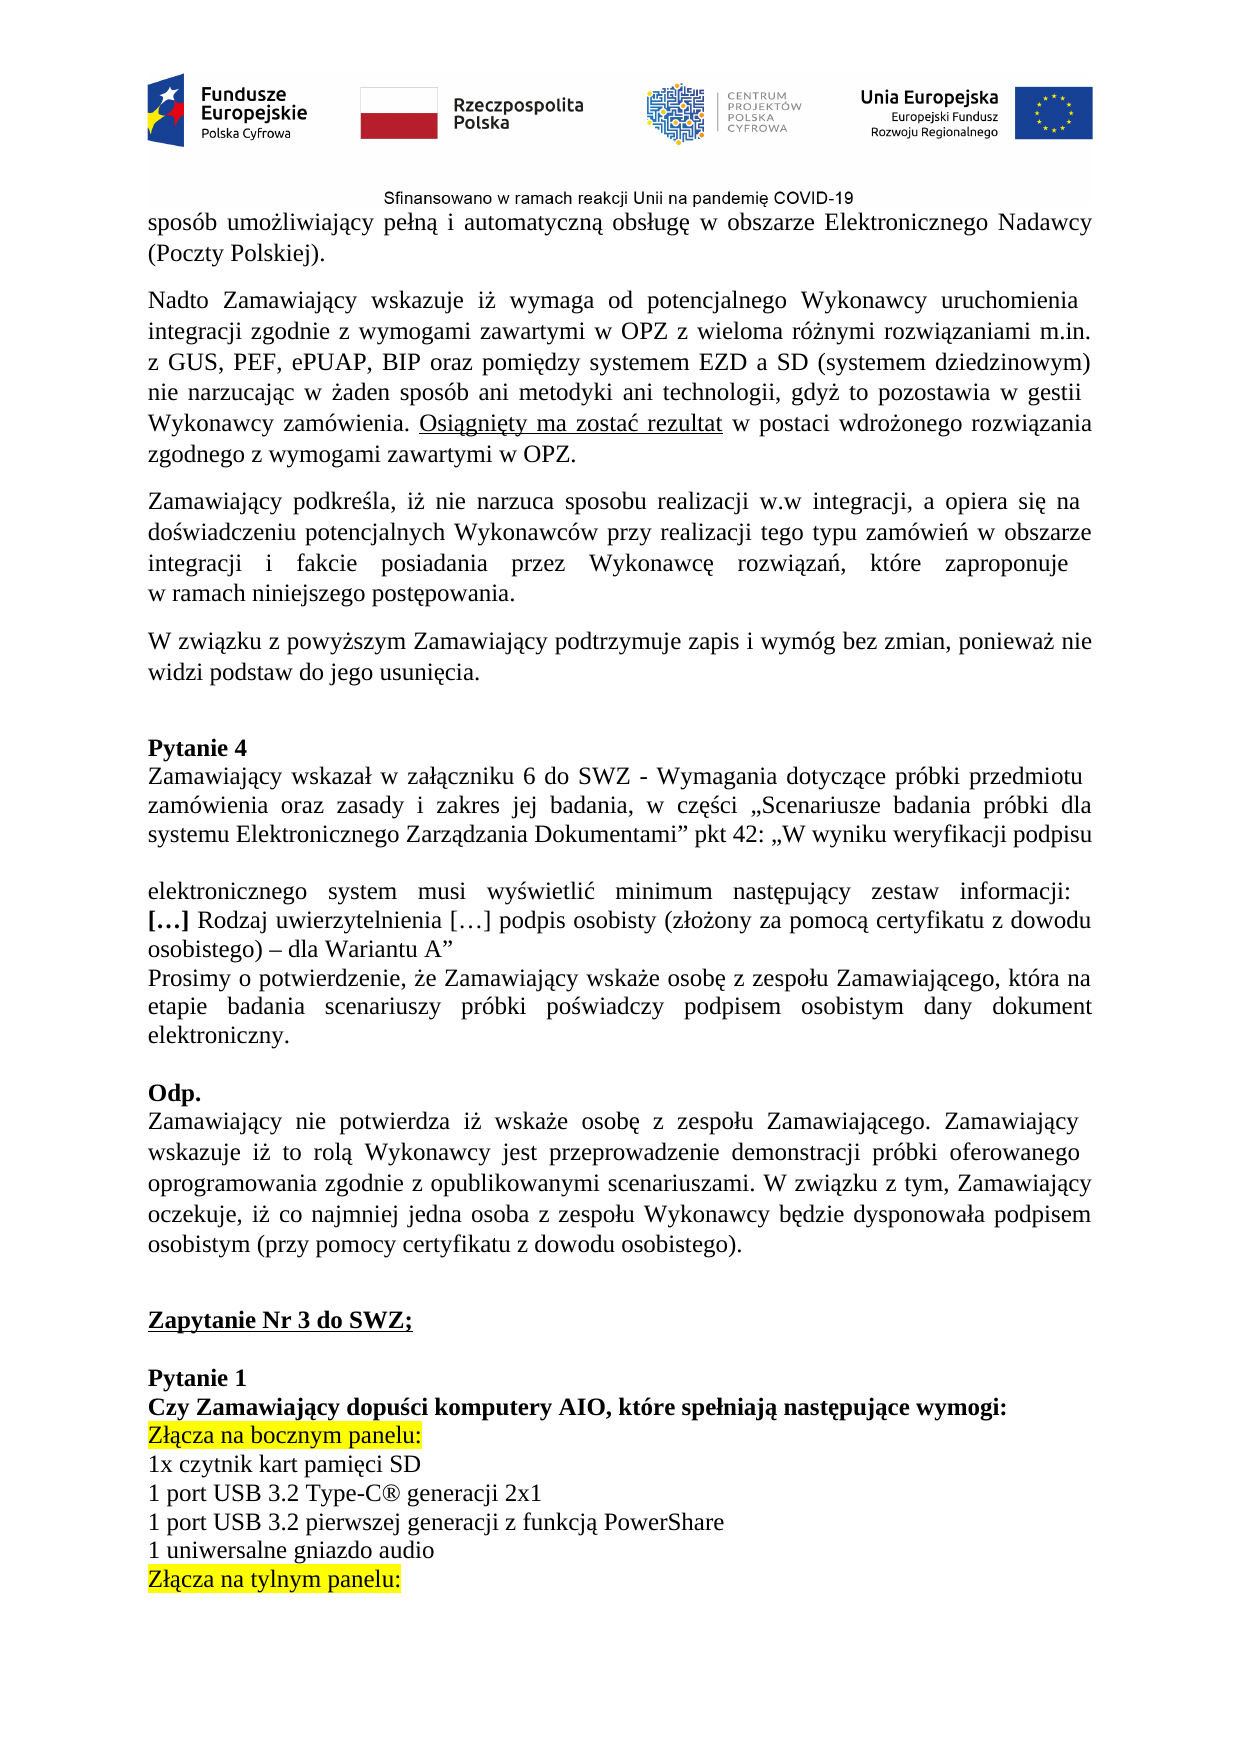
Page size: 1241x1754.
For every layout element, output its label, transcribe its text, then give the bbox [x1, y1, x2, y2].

text 1x czytnik kart pamięci SD [148, 1449, 1093, 1478]
text Zamawiający nie potwierdza iż wskaże osobę z zespołu Zamawiającego. Zamawiający wskazuje iż to rolą Wykonawcy jest przeprowadzenie demonstracji próbki oferowanego oprogramowania zgodnie z opublikowanymi scenariuszami. W związku z tym, Zamawiający oczekuje, iż co najmniej jedna osoba z zespołu Wykonawcy będzie dysponowała podpisem osobistym (przy pomocy certyfikatu z dowodu osobistego). [148, 1106, 1093, 1258]
text Prosimy o potwierdzenie, że Zamawiający wskaże osobę z zespołu Zamawiającego, która na etapie badania scenariuszy próbki poświadczy podpisem osobistym dany dokument elektroniczny. [148, 963, 1093, 1049]
text 1 port USB 3.2 Type-C® generacji 2x1 [148, 1478, 1093, 1507]
text sposób umożliwiający pełną i automatyczną obsługę w obszarze Elektronicznego Nadawcy (Poczty Polskiej). [148, 207, 1093, 267]
text Zamawiający podkreśla, iż nie narzuca sposobu realizacji w.w integracji, a opiera się na doświadczeniu potencjalnych Wykonawców przy realizacji tego typu zamówień w obszarze integracji i fakcie posiadania przez Wykonawcę rozwiązań, które zaproponuje w ramach niniejszego postępowania. [148, 486, 1093, 607]
text Złącza na bocznym panelu: [148, 1421, 1093, 1449]
text Pytanie 1 [148, 1363, 1093, 1392]
text Nadto Zamawiający wskazuje iż wymaga od potencjalnego Wykonawcy uruchomienia integracji zgodnie z wymogami zawartymi w OPZ z wieloma różnymi rozwiązaniami m.in. z GUS, PEF, ePUAP, BIP oraz pomiędzy systemem EZD a SD (systemem dziedzinowym) nie narzucając w żaden sposób ani metodyki ani technologii, gdyż to pozostawia w gestii Wykonawcy zamówienia. Osiągnięty ma zostać rezultat w postaci wdrożonego rozwiązania zgodnego z wymogami zawartymi w OPZ. [148, 285, 1093, 468]
text Zamawiający wskazał w załączniku 6 do SWZ - Wymagania dotyczące próbki przedmiotu zamówienia oraz zasady i zakres jej badania, w części „Scenariusze badania próbki dla systemu Elektronicznego Zarządzania Dokumentami” pkt 42: „W wyniku weryfikacji podpisu elektronicznego system musi wyświetlić minimum następujący zestaw informacji: […] Rodzaj uwierzytelnienia […] podpis osobisty (złożony za pomocą certyfikatu z dowodu osobistego) – dla Wariantu A” [148, 761, 1093, 963]
text Odp. [148, 1049, 1093, 1106]
list Pytanie 4 [148, 733, 1093, 761]
text Czy Zamawiający dopuści komputery AIO, które spełniają następujące wymogi: [148, 1392, 1093, 1421]
text 1 uniwersalne gniazdo audio [148, 1536, 1093, 1564]
text W związku z powyższym Zamawiający podtrzymuje zapis i wymóg bez zmian, ponieważ nie widzi podstaw do jego usunięcia. [148, 626, 1093, 685]
text 1 port USB 3.2 pierwszej generacji z funkcją PowerShare [148, 1507, 1093, 1536]
text Zapytanie Nr 3 do SWZ; [148, 1306, 1093, 1334]
text Złącza na tylnym panelu: [148, 1564, 1093, 1593]
